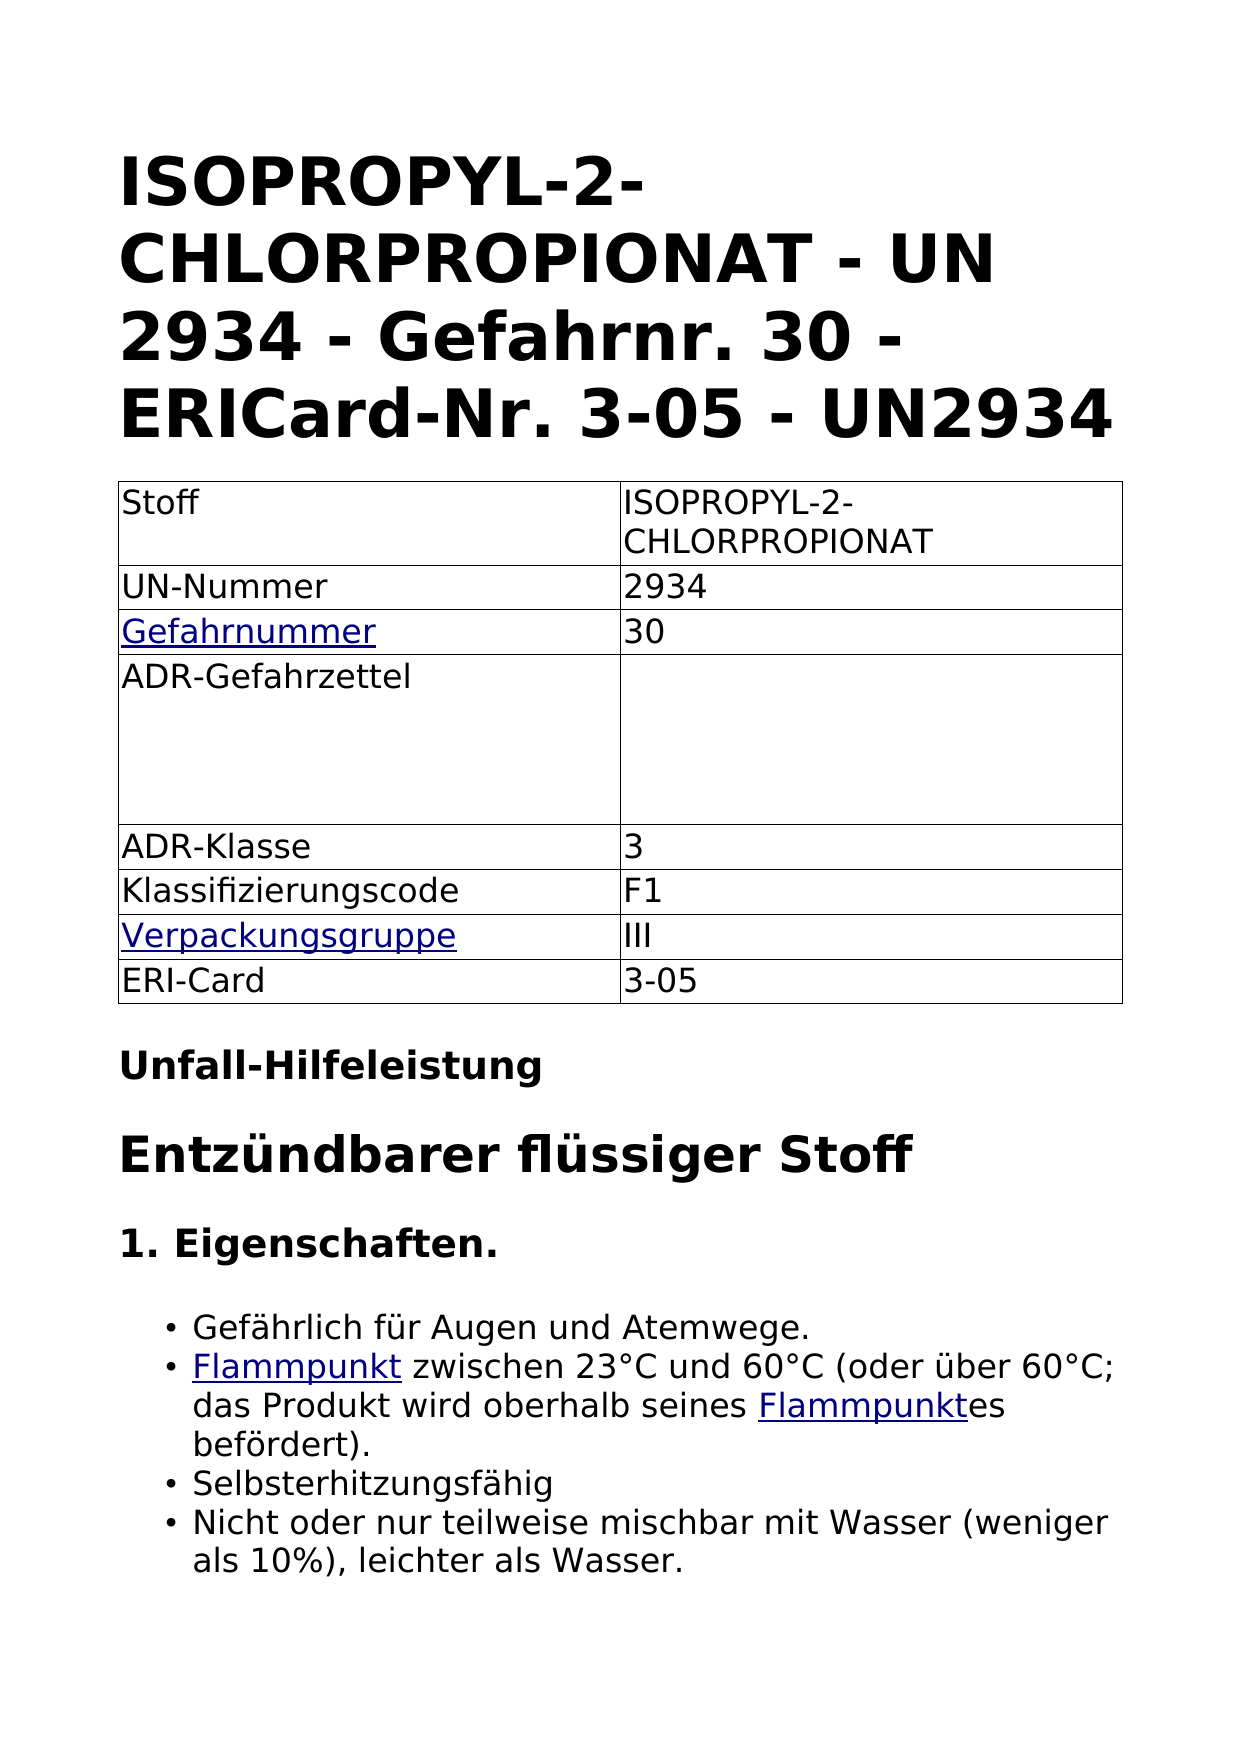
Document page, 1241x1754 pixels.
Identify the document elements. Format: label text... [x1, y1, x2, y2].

table_cell 30 [621, 610, 1122, 654]
subtitle Unfall-Hilfeleistung [118, 1043, 1122, 1088]
table_cell Klassifizierungscode [119, 870, 620, 914]
table_cell 3 [621, 825, 1122, 869]
table_cell III [621, 915, 1122, 958]
subtitle ISOPROPYL-2-CHLORPROPIONAT - UN 2934 - Gefahrnr. 30 - ERICard-Nr. 3-05 - UN2934 [118, 143, 1122, 453]
table_cell Gefahrnummer [119, 610, 620, 654]
subtitle Entzündbarer flüssiger Stoff [118, 1126, 1122, 1184]
table_cell Verpackungsgruppe [119, 915, 620, 958]
list Flammpunkt zwischen 23°C und 60°C (oder über 60°C; das Produkt wird oberhalb seines Flammpunktes befördert). [177, 1348, 1122, 1464]
list Nicht oder nur teilweise mischbar mit Wasser (weniger als 10%), leichter als Wasser. [177, 1503, 1122, 1581]
list Gefährlich für Augen und Atemwege. [177, 1309, 1122, 1348]
table_cell 3-05 [621, 960, 1122, 1003]
table_cell ERI-Card [119, 960, 620, 1003]
table_cell [621, 655, 1122, 824]
list Selbsterhitzungsfähig [177, 1464, 1122, 1503]
table_cell 2934 [621, 566, 1122, 609]
table_cell ADR-Klasse [119, 825, 620, 869]
table_header Stoff [119, 482, 620, 564]
table_cell F1 [621, 870, 1122, 914]
table_header ISOPROPYL-2-CHLORPROPIONAT [621, 482, 1122, 564]
table_cell UN-Nummer [119, 566, 620, 609]
table_cell ADR-Gefahrzettel [119, 655, 620, 824]
subtitle 1. Eigenschaften. [118, 1222, 1122, 1267]
